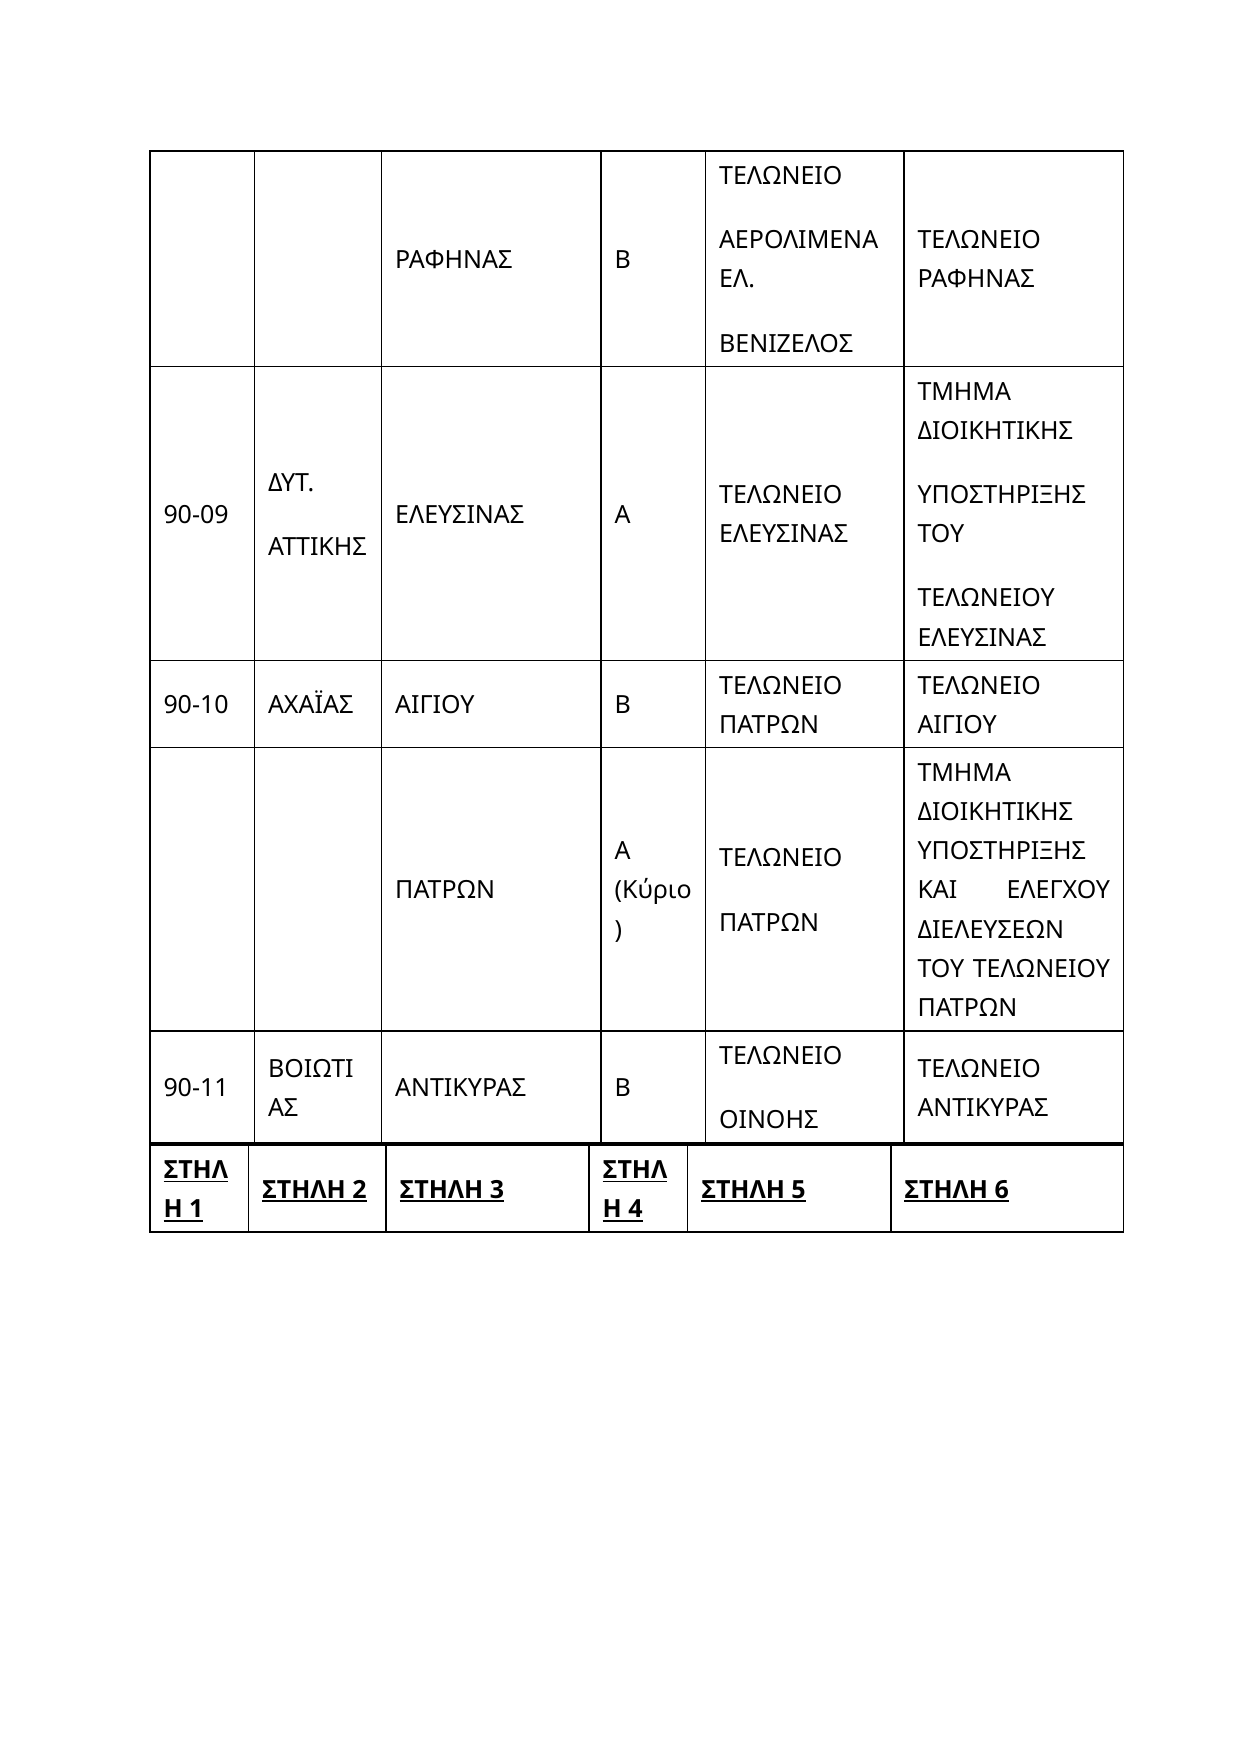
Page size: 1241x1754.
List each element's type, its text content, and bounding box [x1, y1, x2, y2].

table_header ΣΤΗΛΗ 1 [151, 1146, 248, 1231]
table_cell ΤΕΛΩΝΕΙΟ ΑΙΓΙΟΥ [905, 661, 1123, 747]
table_cell ΤΕΛΩΝΕΙΟ ΡΑΦΗΝΑΣ [905, 152, 1123, 366]
table_cell 90-09 [151, 367, 254, 659]
table_cell [151, 748, 254, 1030]
table_cell Α [602, 367, 705, 659]
table_cell ΤΕΛΩΝΕΙΟ ΑΝΤΙΚΥΡΑΣ [905, 1032, 1123, 1142]
table_cell ΔΥΤ. ΑΤΤΙΚΗΣ [255, 367, 381, 659]
table_cell ΤΕΛΩΝΕΙΟ ΑΕΡΟΛΙΜΕΝΑ ΕΛ. ΒΕΝΙΖΕΛΟΣ [706, 152, 903, 366]
table_cell ΤΕΛΩΝΕΙΟ ΠΑΤΡΩΝ [706, 748, 903, 1030]
table_cell ΑΙΓΙΟΥ [382, 661, 600, 747]
table_cell ΤΕΛΩΝΕΙΟ ΟΙΝΟΗΣ [706, 1032, 903, 1142]
table_cell ΠΑΤΡΩΝ [382, 748, 600, 1030]
table_cell ΡΑΦΗΝΑΣ [382, 152, 600, 366]
table_cell ΒΟΙΩΤΙΑΣ [255, 1032, 381, 1142]
table_cell [255, 748, 381, 1030]
table_cell ΑΝΤΙΚΥΡΑΣ [382, 1032, 600, 1142]
table_cell ΤΜΗΜΑ ΔΙΟΙΚΗΤΙΚΗΣ ΥΠΟΣΤΗΡΙΞΗΣ TOY ΤΕΛΩΝΕΙΟΥ ΕΛΕΥΣΙΝΑΣ [905, 367, 1123, 659]
table_cell [255, 152, 381, 366]
table_header ΣΤΗΛΗ 6 [892, 1146, 1123, 1231]
table_header ΣΤΗΛΗ 5 [688, 1146, 890, 1231]
table_header ΣΤΗΛΗ 2 [249, 1146, 385, 1231]
table_cell Α (Κύριο) [602, 748, 705, 1030]
table_cell Β [602, 661, 705, 747]
table_cell Β [602, 152, 705, 366]
table_header ΣΤΗΛΗ 3 [387, 1146, 588, 1231]
table_header ΣΤΗΛΗ 4 [590, 1146, 687, 1231]
table_cell ΤΕΛΩΝΕΙΟ ΠΑΤΡΩΝ [706, 661, 903, 747]
table_cell 90-11 [151, 1032, 254, 1142]
table_cell ΤΕΛΩΝΕΙΟ ΕΛΕΥΣΙΝΑΣ [706, 367, 903, 659]
table_cell 90-10 [151, 661, 254, 747]
table_cell [151, 152, 254, 366]
table_cell ΤΜΗΜΑ ΔΙΟΙΚΗΤΙΚΗΣ ΥΠΟΣΤΗΡΙΞΗΣ ΚΑΙ ΕΛΕΓΧΟΥ ΔΙΕΛΕΥΣΕΩΝ TOY ΤΕΛΩΝΕΙΟΥ ΠΑΤΡΩΝ [905, 748, 1123, 1030]
table_cell ΑΧΑΪΑΣ [255, 661, 381, 747]
table_cell ΕΛΕΥΣΙΝΑΣ [382, 367, 600, 659]
table_cell Β [602, 1032, 705, 1142]
